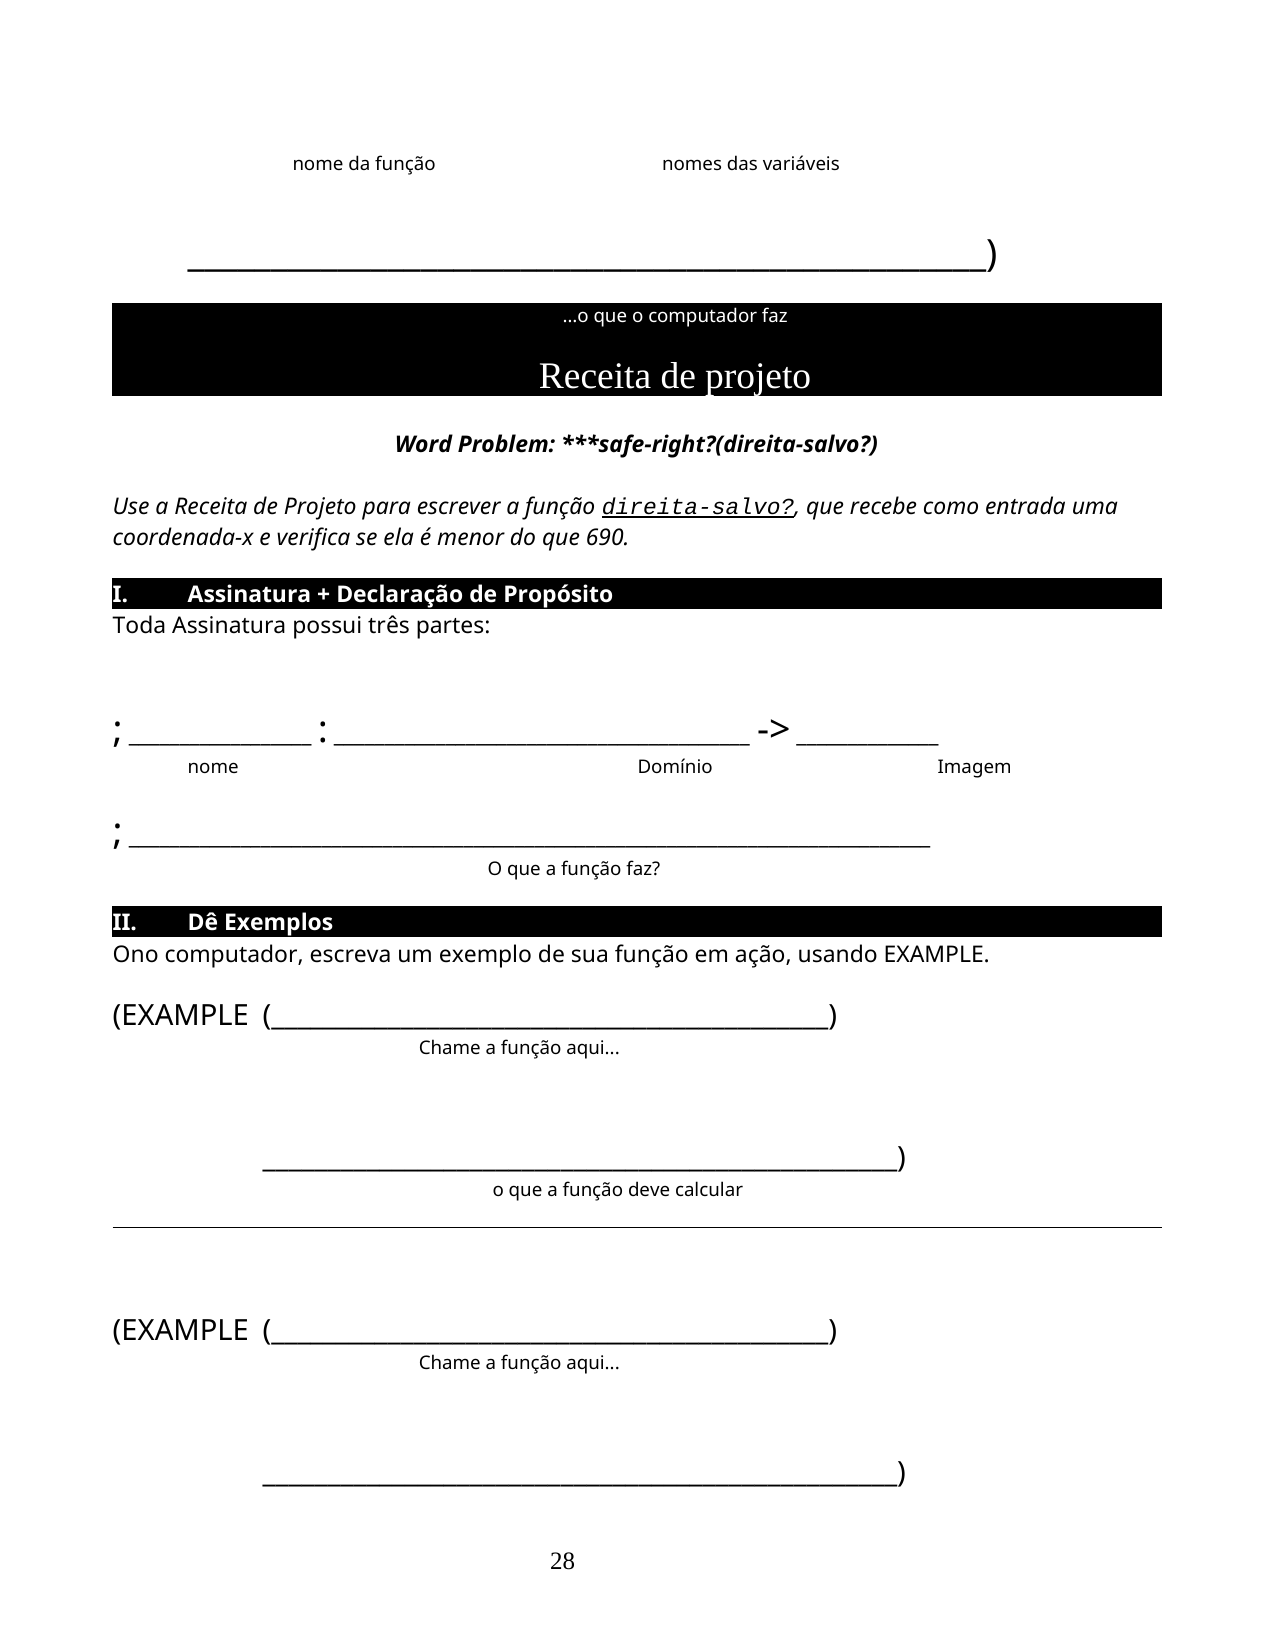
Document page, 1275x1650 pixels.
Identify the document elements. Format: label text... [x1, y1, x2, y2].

text Word Problem: ***safe-right?(direita-salvo?) [112, 427, 1162, 459]
text (EXAMPLE (___________________________________________) [112, 995, 1162, 1034]
text O que a função faz? [112, 856, 1162, 881]
text Use a Receita de Projeto para escrever a função direita-salvo?, que recebe como entrada uma coordenada-x e verifica se ela é menor do que 690. [112, 490, 1162, 553]
text Chame a função aqui... [337, 1034, 1162, 1060]
text _________________________________________________) [187, 1136, 1162, 1176]
text (EXAMPLE (___________________________________________) [112, 1310, 1162, 1349]
text nome da função nomes das variáveis [112, 150, 1162, 176]
text Toda Assinatura possui três partes: [112, 609, 1162, 640]
subtitle …o que o computador faz [112, 303, 1162, 328]
subtitle Receita de projeto [112, 353, 1162, 396]
subtitle Dê Exemplos [112, 906, 1162, 937]
text _________________________________________________) [187, 1451, 1162, 1491]
text o que a função deve calcular [487, 1176, 1162, 1202]
text ; _______________________________________________________________________________ [112, 805, 1162, 856]
text ________________________________________________) [112, 227, 1162, 278]
text nome Domínio Imagem [112, 754, 1162, 779]
subtitle Assinatura + Declaração de Propósito [112, 578, 1162, 609]
text ; __________________ : _________________________________________ -> ______________ [112, 703, 1162, 754]
text Chame a função aqui... [337, 1349, 1162, 1375]
text Ono computador, escreva um exemplo de sua função em ação, usando EXAMPLE. [112, 937, 1162, 969]
